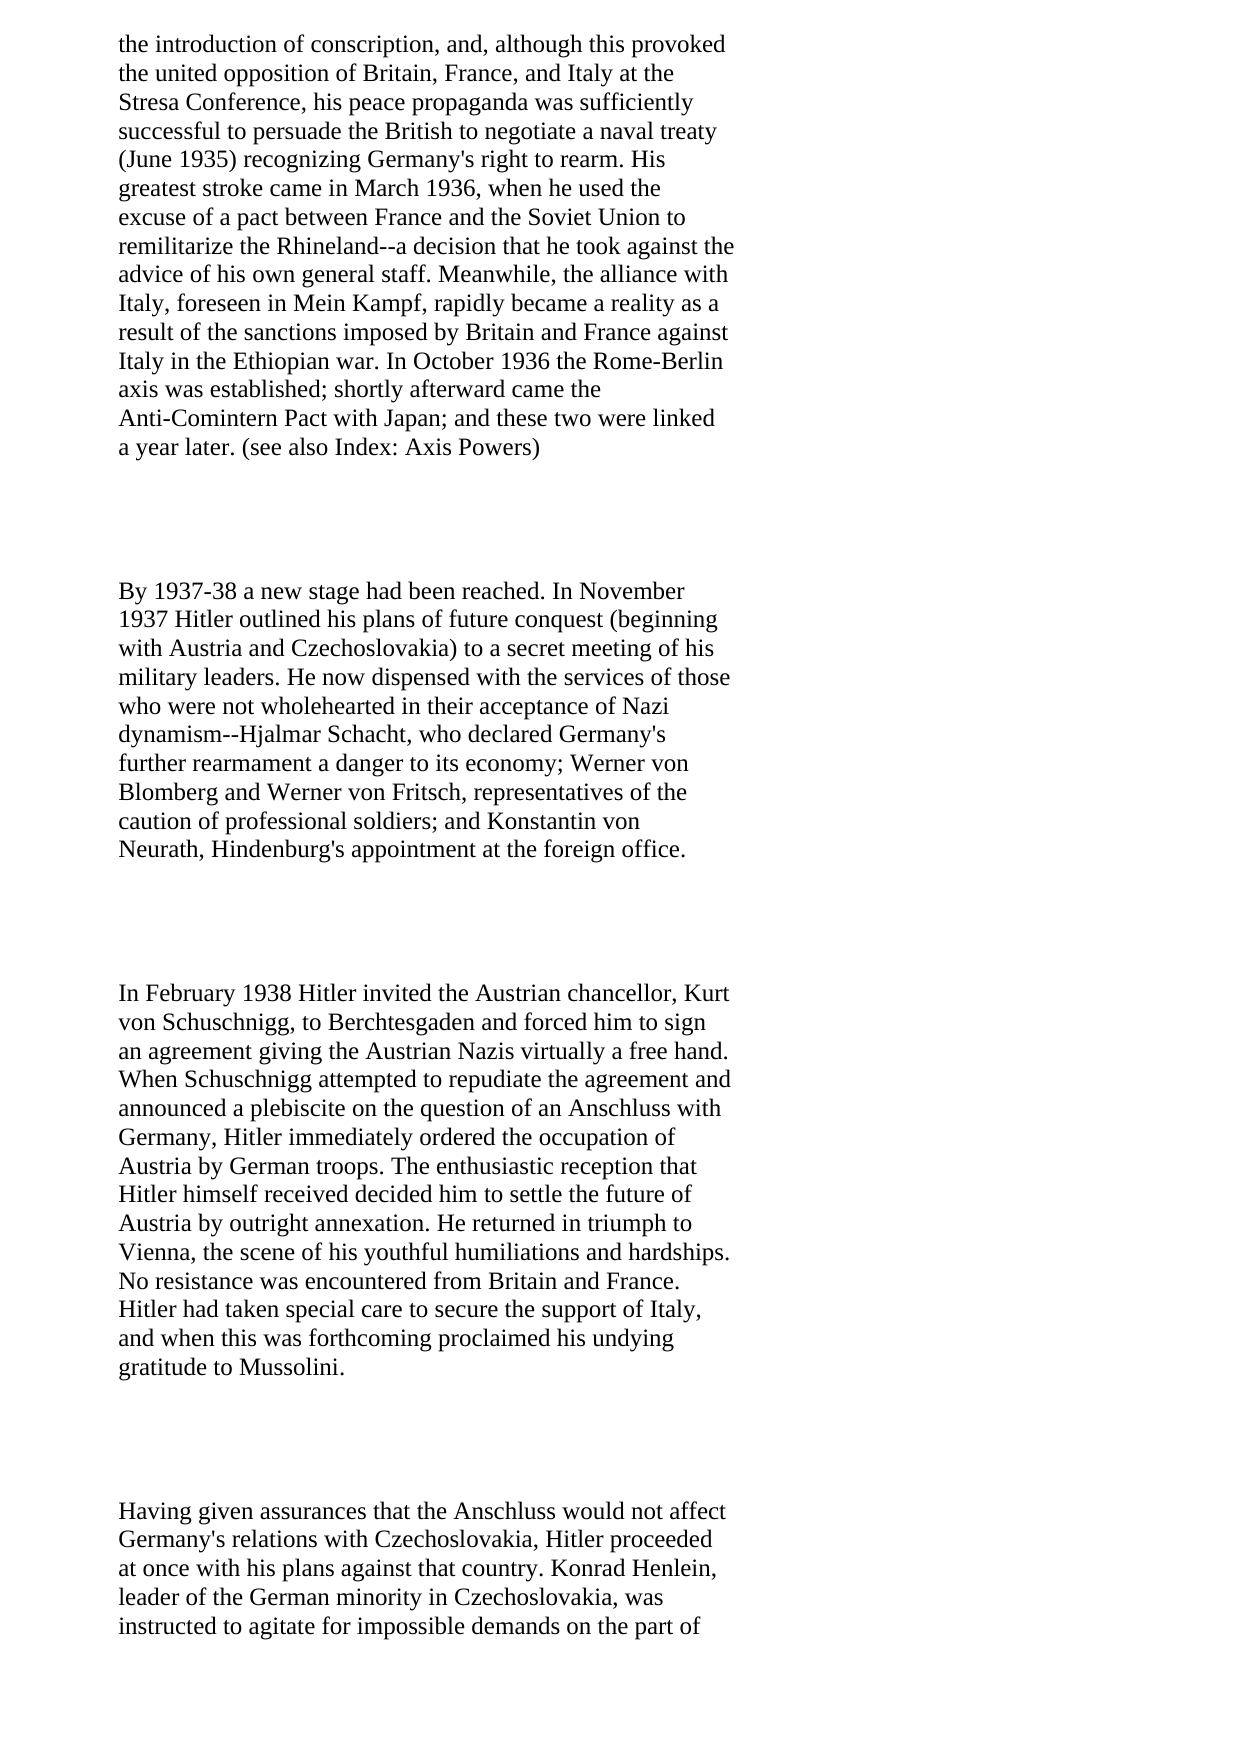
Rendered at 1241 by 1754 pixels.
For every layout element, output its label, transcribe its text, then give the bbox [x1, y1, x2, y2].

text with Austria and Czechoslovakia) to a secret meeting of his [118, 633, 1152, 662]
text who were not wholehearted in their acceptance of Nazi [118, 691, 1152, 719]
text axis was established; shortly afterward came the [118, 374, 1152, 403]
text gratitude to Mussolini. [118, 1352, 1152, 1381]
text Blomberg and Werner von Fritsch, representatives of the [118, 777, 1152, 806]
text Neurath, Hindenburg's appointment at the foreign office. [118, 834, 1152, 863]
text Italy in the Ethiopian war. In October 1936 the Rome-Berlin [118, 346, 1152, 374]
text excuse of a pact between France and the Soviet Union to [118, 202, 1152, 231]
text Italy, foreseen in Mein Kampf, rapidly became a reality as a [118, 288, 1152, 317]
text military leaders. He now dispensed with the services of those [118, 662, 1152, 691]
text Having given assurances that the Anschluss would not affect [118, 1496, 1152, 1524]
text further rearmament a danger to its economy; Werner von [118, 748, 1152, 777]
text Vienna, the scene of his youthful humiliations and hardships. [118, 1237, 1152, 1266]
text By 1937-38 a new stage had been reached. In November [118, 576, 1152, 604]
text leader of the German minority in Czechoslovakia, was [118, 1582, 1152, 1611]
text greatest stroke came in March 1936, when he used the [118, 173, 1152, 202]
text Stresa Conference, his peace propaganda was sufficiently [118, 87, 1152, 116]
text instructed to agitate for impossible demands on the part of [118, 1611, 1152, 1639]
text In February 1938 Hitler invited the Austrian chancellor, Kurt [118, 978, 1152, 1007]
text dynamism--Hjalmar Schacht, who declared Germany's [118, 719, 1152, 748]
text Austria by German troops. The enthusiastic reception that [118, 1151, 1152, 1179]
text remilitarize the Rhineland--a decision that he took against the [118, 231, 1152, 259]
text successful to persuade the British to negotiate a naval treaty [118, 116, 1152, 144]
text at once with his plans against that country. Konrad Henlein, [118, 1553, 1152, 1582]
text the united opposition of Britain, France, and Italy at the [118, 58, 1152, 87]
text result of the sanctions imposed by Britain and France against [118, 317, 1152, 346]
text and when this was forthcoming proclaimed his undying [118, 1323, 1152, 1352]
text Austria by outright annexation. He returned in triumph to [118, 1208, 1152, 1237]
text Germany, Hitler immediately ordered the occupation of [118, 1122, 1152, 1151]
text Hitler had taken special care to secure the support of Italy, [118, 1294, 1152, 1323]
text 1937 Hitler outlined his plans of future conquest (beginning [118, 604, 1152, 633]
text Anti-Comintern Pact with Japan; and these two were linked [118, 403, 1152, 432]
text announced a plebiscite on the question of an Anschluss with [118, 1093, 1152, 1122]
text When Schuschnigg attempted to repudiate the agreement and [118, 1064, 1152, 1093]
text a year later. (see also Index: Axis Powers) [118, 432, 1152, 461]
text caution of professional soldiers; and Konstantin von [118, 806, 1152, 834]
text the introduction of conscription, and, although this provoked [118, 29, 1152, 58]
text Germany's relations with Czechoslovakia, Hitler proceeded [118, 1524, 1152, 1553]
text (June 1935) recognizing Germany's right to rearm. His [118, 144, 1152, 173]
text Hitler himself received decided him to settle the future of [118, 1179, 1152, 1208]
text von Schuschnigg, to Berchtesgaden and forced him to sign [118, 1007, 1152, 1036]
text No resistance was encountered from Britain and France. [118, 1266, 1152, 1294]
text advice of his own general staff. Meanwhile, the alliance with [118, 259, 1152, 288]
text an agreement giving the Austrian Nazis virtually a free hand. [118, 1036, 1152, 1064]
